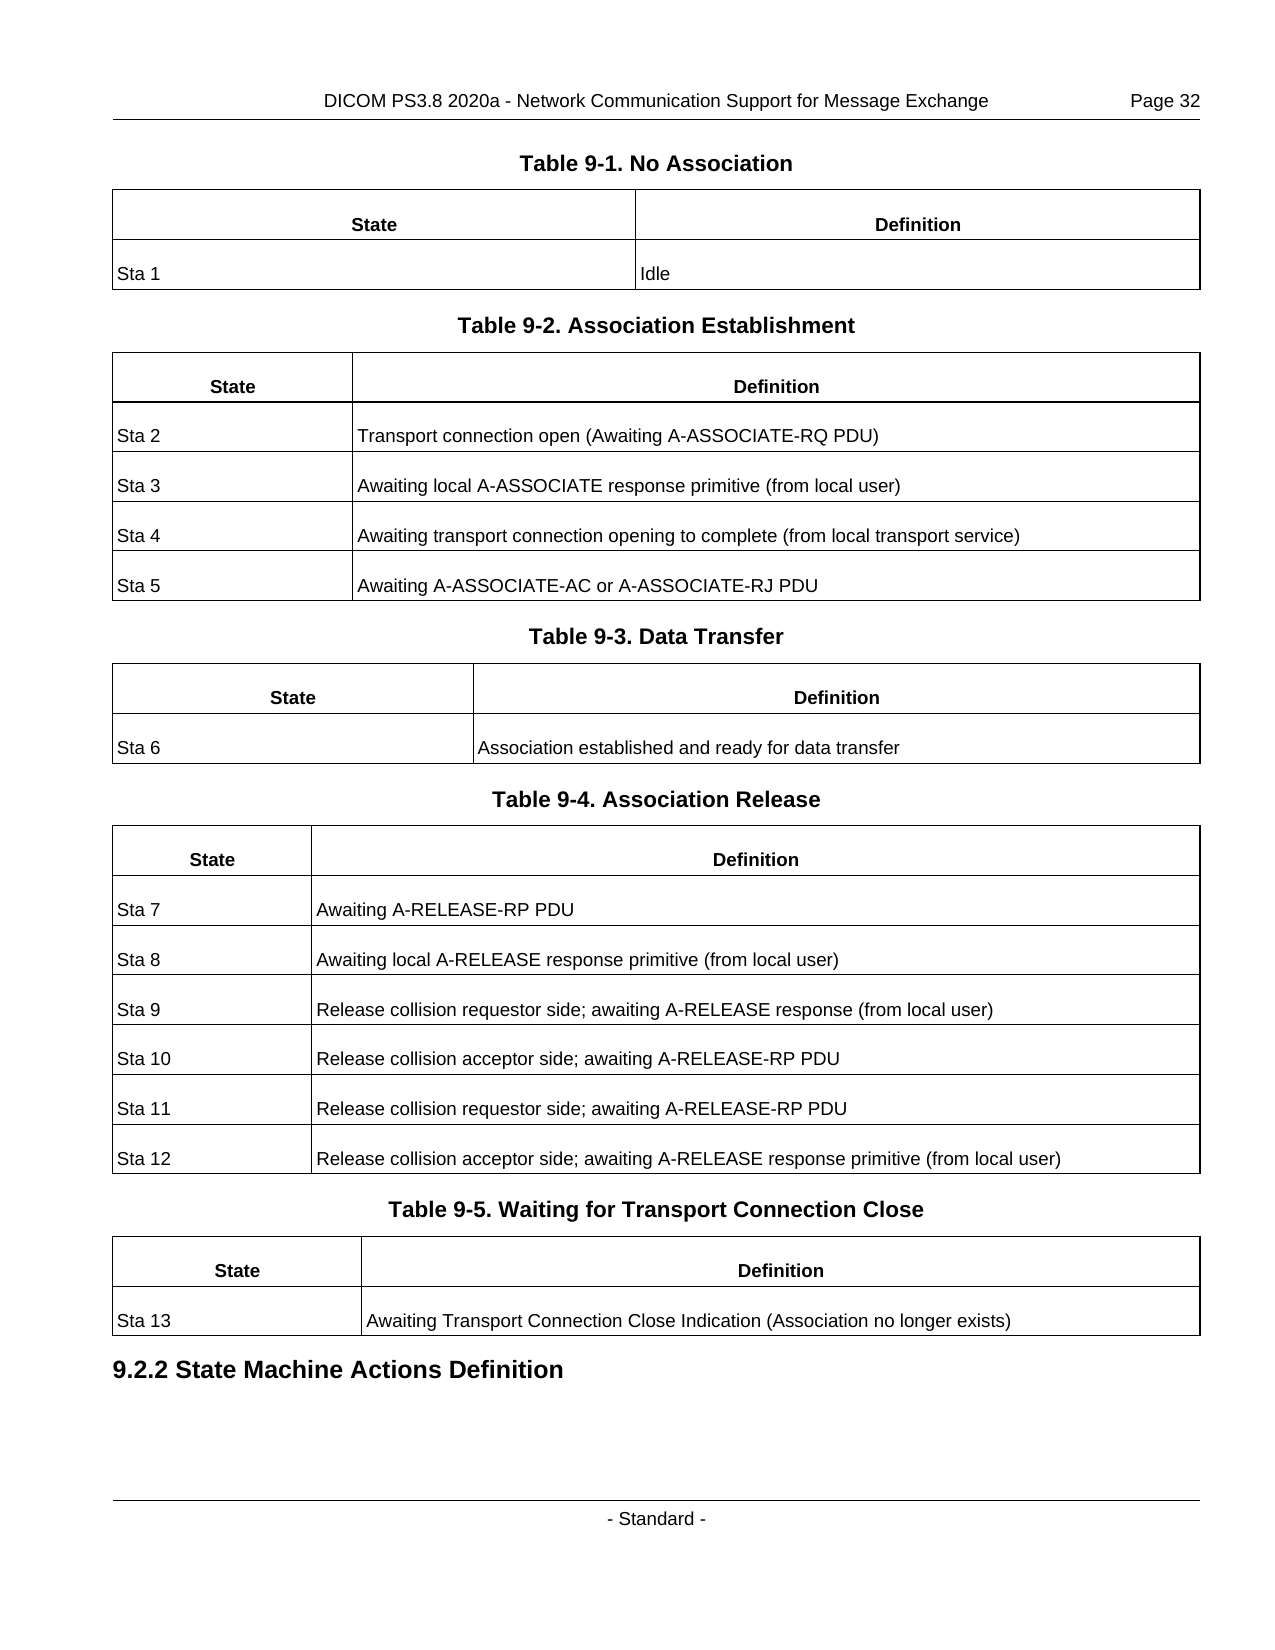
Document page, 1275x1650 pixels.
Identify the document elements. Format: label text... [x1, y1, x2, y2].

table_cell Awaiting Transport Connection Close Indication (Association no longer exists) [362, 1287, 1199, 1335]
table_header Definition [353, 353, 1199, 401]
table_cell Release collision requestor side; awaiting A-RELEASE response (from local user) [312, 975, 1199, 1024]
text Table 9-5. Waiting for Transport Connection Close [112, 1197, 1200, 1222]
table_header Definition [362, 1237, 1199, 1286]
table_cell Sta 2 [113, 403, 352, 451]
table_cell Sta 10 [113, 1025, 311, 1074]
table_cell Sta 12 [113, 1125, 311, 1173]
table_cell Sta 3 [113, 452, 352, 501]
table_cell Sta 6 [113, 714, 473, 762]
table_header State [113, 826, 311, 875]
table_header Definition [312, 826, 1199, 875]
table_header State [113, 1237, 361, 1286]
table_cell Awaiting A-RELEASE-RP PDU [312, 876, 1199, 925]
table_cell Idle [636, 240, 1199, 289]
table_cell Sta 11 [113, 1075, 311, 1123]
table_cell Sta 9 [113, 975, 311, 1024]
table_cell Sta 7 [113, 876, 311, 925]
table_cell Sta 8 [113, 926, 311, 974]
table_header State [113, 353, 352, 401]
table_cell Association established and ready for data transfer [474, 714, 1199, 762]
text Table 9-3. Data Transfer [112, 624, 1200, 649]
table_cell Awaiting local A-RELEASE response primitive (from local user) [312, 926, 1199, 974]
text 9.2.2 State Machine Actions Definition [112, 1355, 1200, 1384]
table_cell Sta 13 [113, 1287, 361, 1335]
text Table 9-4. Association Release [112, 786, 1200, 812]
table_cell Release collision acceptor side; awaiting A-RELEASE-RP PDU [312, 1025, 1199, 1074]
table_cell Release collision requestor side; awaiting A-RELEASE-RP PDU [312, 1075, 1199, 1123]
table_header Definition [636, 190, 1199, 239]
table_cell Awaiting A-ASSOCIATE-AC or A-ASSOCIATE-RJ PDU [353, 551, 1199, 600]
table_cell Release collision acceptor side; awaiting A-RELEASE response primitive (from local user) [312, 1125, 1199, 1173]
table_cell Awaiting local A-ASSOCIATE response primitive (from local user) [353, 452, 1199, 501]
text Table 9-1. No Association [112, 150, 1200, 176]
table_cell Sta 5 [113, 551, 352, 600]
text Table 9-2. Association Establishment [112, 312, 1200, 338]
table_header State [113, 190, 635, 239]
table_cell Awaiting transport connection opening to complete (from local transport service) [353, 502, 1199, 550]
table_header State [113, 664, 473, 713]
table_cell Sta 4 [113, 502, 352, 550]
table_header Definition [474, 664, 1199, 713]
table_cell Sta 1 [113, 240, 635, 289]
table_cell Transport connection open (Awaiting A-ASSOCIATE-RQ PDU) [353, 403, 1199, 451]
